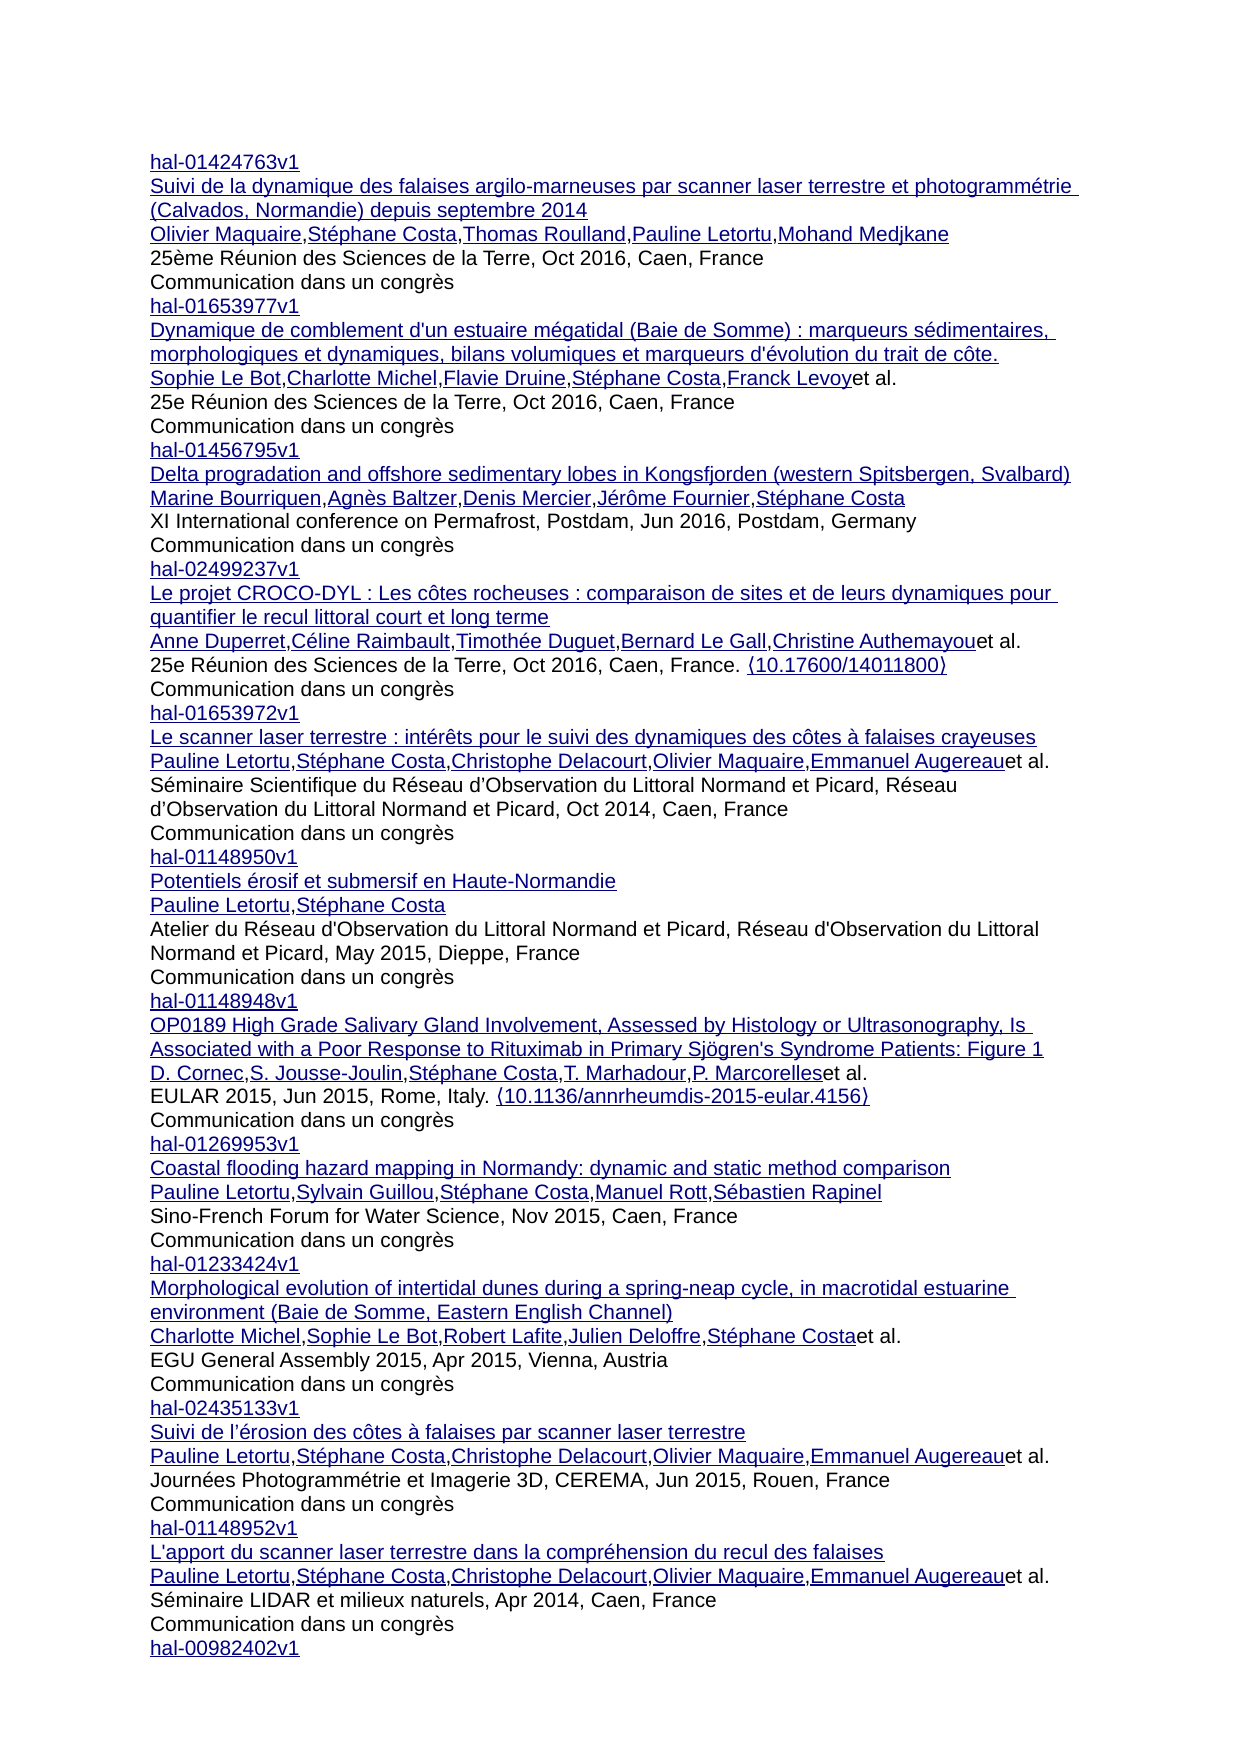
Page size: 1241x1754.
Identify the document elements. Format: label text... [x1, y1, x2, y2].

table_cell Le projet CROCO-DYL : Les côtes rocheuses : comparaison de sites et de leurs dynamiques pour quantifier le recul littoral court et long terme Anne Duperret,Céline Raimbault,Timothée Duguet,Bernard Le Gall,Christine Authemayouet al. 25e Réunion des Sciences de la Terre, Oct 2016, Caen, France. ⟨10.17600/14011800⟩ Communication dans un congrès hal-01653972v1 [150, 581, 1090, 725]
table_cell Le scanner laser terrestre : intérêts pour le suivi des dynamiques des côtes à falaises crayeuses Pauline Letortu,Stéphane Costa,Christophe Delacourt,Olivier Maquaire,Emmanuel Augereauet al. Séminaire Scientifique du Réseau d’Observation du Littoral Normand et Picard, Réseau d’Observation du Littoral Normand et Picard, Oct 2014, Caen, France Communication dans un congrès hal-01148950v1 [150, 725, 1090, 869]
table_cell OP0189 High Grade Salivary Gland Involvement, Assessed by Histology or Ultrasonography, Is Associated with a Poor Response to Rituximab in Primary Sjögren's Syndrome Patients: Figure 1 D. Cornec,S. Jousse-Joulin,Stéphane Costa,T. Marhadour,P. Marcorelleset al. EULAR 2015, Jun 2015, Rome, Italy. ⟨10.1136/annrheumdis-2015-eular.4156⟩ Communication dans un congrès hal-01269953v1 [150, 1013, 1090, 1156]
table_cell Delta progradation and offshore sedimentary lobes in Kongsfjorden (western Spitsbergen, Svalbard) Marine Bourriquen,Agnès Baltzer,Denis Mercier,Jérôme Fournier,Stéphane Costa XI International conference on Permafrost, Postdam, Jun 2016, Postdam, Germany Communication dans un congrès hal-02499237v1 [150, 461, 1090, 581]
table_cell Dynamique de comblement d'un estuaire mégatidal (Baie de Somme) : marqueurs sédimentaires, morphologiques et dynamiques, bilans volumiques et marqueurs d'évolution du trait de côte. Sophie Le Bot,Charlotte Michel,Flavie Druine,Stéphane Costa,Franck Levoyet al. 25e Réunion des Sciences de la Terre, Oct 2016, Caen, France Communication dans un congrès hal-01456795v1 [150, 318, 1090, 461]
table_cell L'apport du scanner laser terrestre dans la compréhension du recul des falaises Pauline Letortu,Stéphane Costa,Christophe Delacourt,Olivier Maquaire,Emmanuel Augereauet al. Séminaire LIDAR et milieux naturels, Apr 2014, Caen, France Communication dans un congrès hal-00982402v1 [150, 1540, 1090, 1659]
table_cell Potentiels érosif et submersif en Haute-Normandie Pauline Letortu,Stéphane Costa Atelier du Réseau d'Observation du Littoral Normand et Picard, Réseau d'Observation du Littoral Normand et Picard, May 2015, Dieppe, France Communication dans un congrès hal-01148948v1 [150, 869, 1090, 1012]
table_cell hal-01424763v1 [150, 150, 1090, 174]
table_cell Suivi de l’érosion des côtes à falaises par scanner laser terrestre Pauline Letortu,Stéphane Costa,Christophe Delacourt,Olivier Maquaire,Emmanuel Augereauet al. Journées Photogrammétrie et Imagerie 3D, CEREMA, Jun 2015, Rouen, France Communication dans un congrès hal-01148952v1 [150, 1420, 1090, 1539]
table_cell Morphological evolution of intertidal dunes during a spring-neap cycle, in macrotidal estuarine environment (Baie de Somme, Eastern English Channel) Charlotte Michel,Sophie Le Bot,Robert Lafite,Julien Deloffre,Stéphane Costaet al. EGU General Assembly 2015, Apr 2015, Vienna, Austria Communication dans un congrès hal-02435133v1 [150, 1276, 1090, 1420]
table_cell Suivi de la dynamique des falaises argilo-marneuses par scanner laser terrestre et photogrammétrie (Calvados, Normandie) depuis septembre 2014 Olivier Maquaire,Stéphane Costa,Thomas Roulland,Pauline Letortu,Mohand Medjkane 25ème Réunion des Sciences de la Terre, Oct 2016, Caen, France Communication dans un congrès hal-01653977v1 [150, 174, 1090, 318]
table_cell Coastal flooding hazard mapping in Normandy: dynamic and static method comparison Pauline Letortu,Sylvain Guillou,Stéphane Costa,Manuel Rott,Sébastien Rapinel Sino-French Forum for Water Science, Nov 2015, Caen, France Communication dans un congrès hal-01233424v1 [150, 1156, 1090, 1276]
